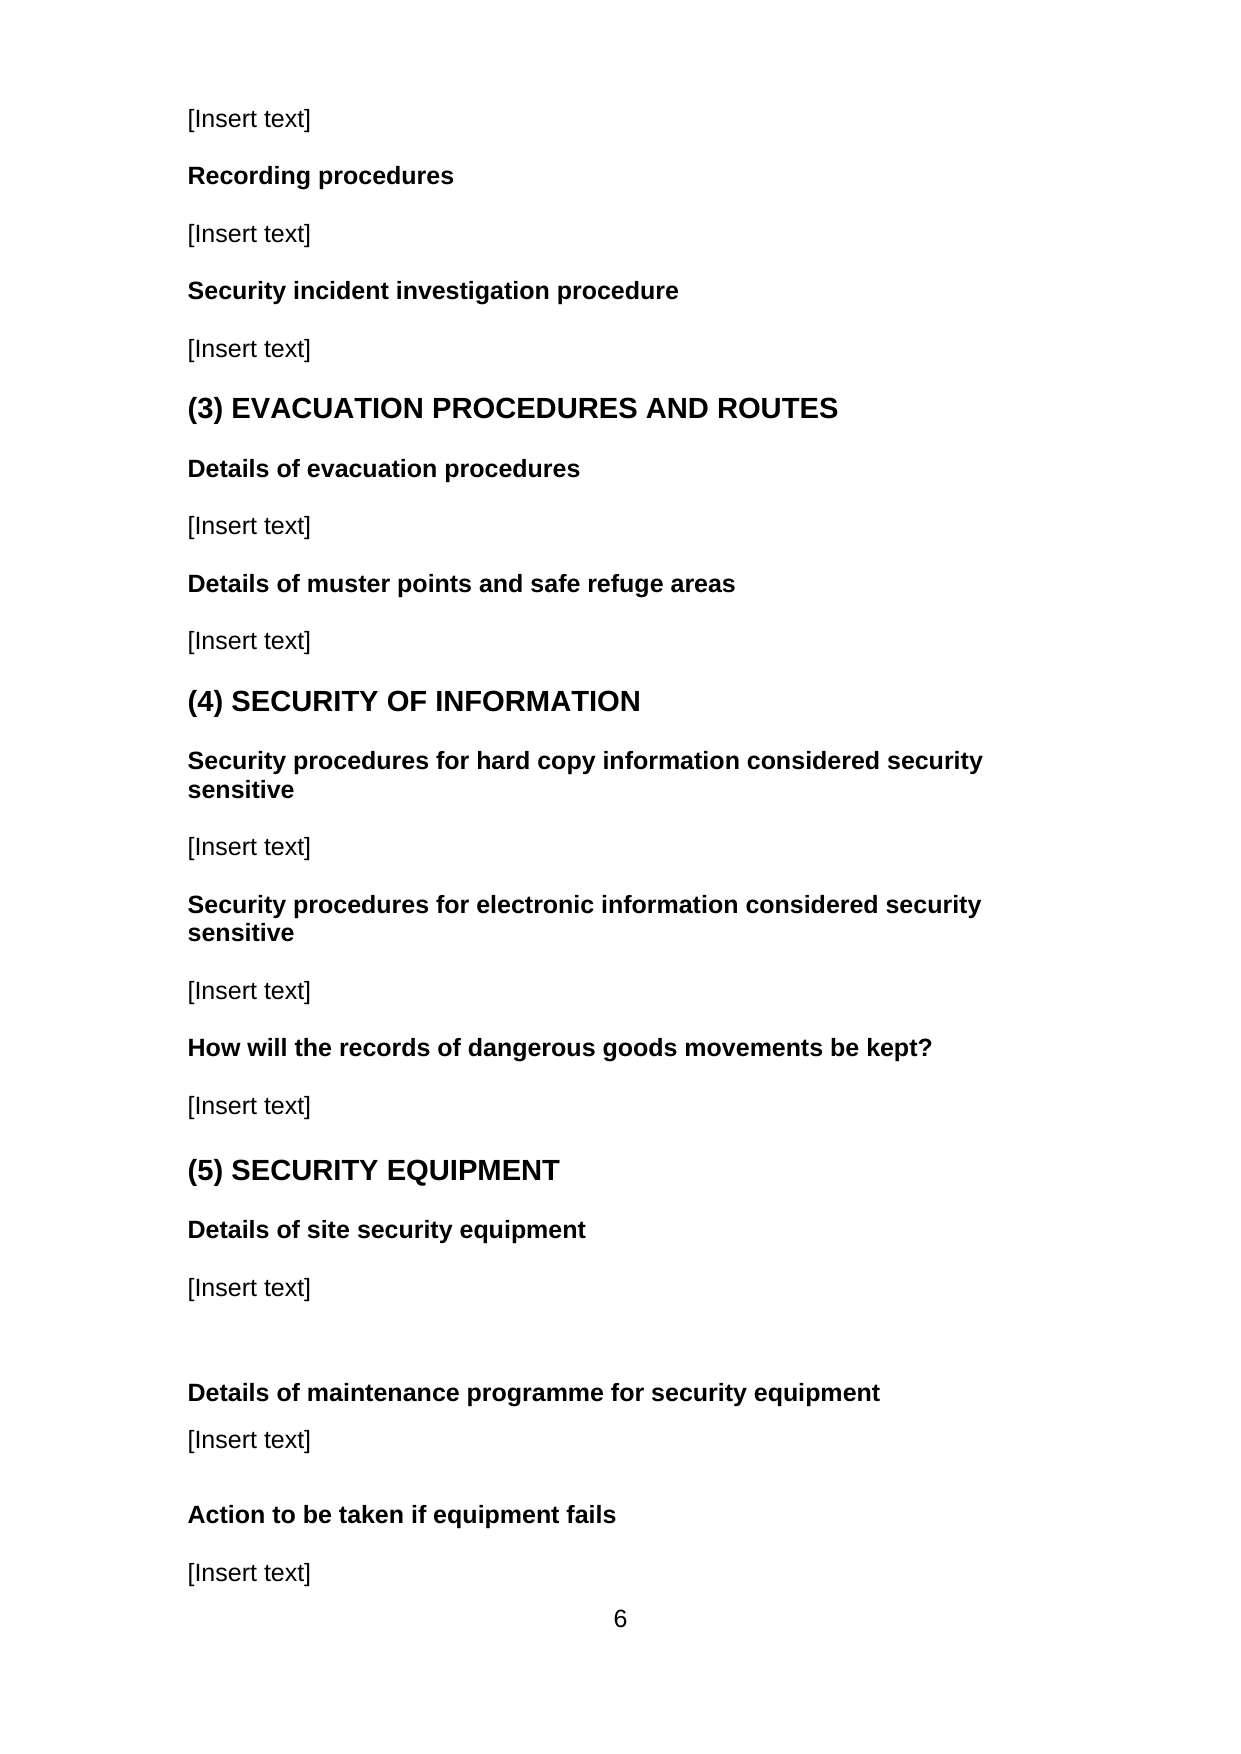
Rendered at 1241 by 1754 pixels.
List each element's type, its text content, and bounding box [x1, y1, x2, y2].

text (3) EVACUATION PROCEDURES AND ROUTES [187, 391, 1053, 425]
text Action to be taken if equipment fails [187, 1500, 1053, 1529]
text [Insert text] [187, 219, 1053, 247]
text [Insert text] [187, 511, 1053, 540]
text [Insert text] [187, 104, 1053, 132]
text Security incident investigation procedure [187, 276, 1053, 305]
text Details of muster points and safe refuge areas [187, 568, 1053, 597]
text [Insert text] [187, 1558, 1053, 1587]
text [Insert text] [187, 334, 1053, 362]
text Details of evacuation procedures [187, 453, 1053, 482]
text [Insert text] [187, 1091, 1053, 1119]
text [Insert text] [187, 832, 1053, 861]
text Details of site security equipment [187, 1215, 1053, 1244]
text [Insert text] [187, 626, 1053, 655]
text How will the records of dangerous goods movements be kept? [187, 1033, 1053, 1062]
text [Insert text] [187, 976, 1053, 1004]
text (5) SECURITY EQUIPMENT [187, 1153, 1053, 1187]
text Security procedures for electronic information considered security sensitive [187, 889, 1053, 947]
text Details of maintenance programme for security equipment [187, 1377, 1053, 1406]
text Security procedures for hard copy information considered security sensitive [187, 746, 1053, 803]
text (4) SECURITY OF INFORMATION [187, 683, 1053, 717]
text [Insert text] [187, 1424, 1053, 1453]
text Recording procedures [187, 161, 1053, 190]
text [Insert text] [187, 1273, 1053, 1302]
